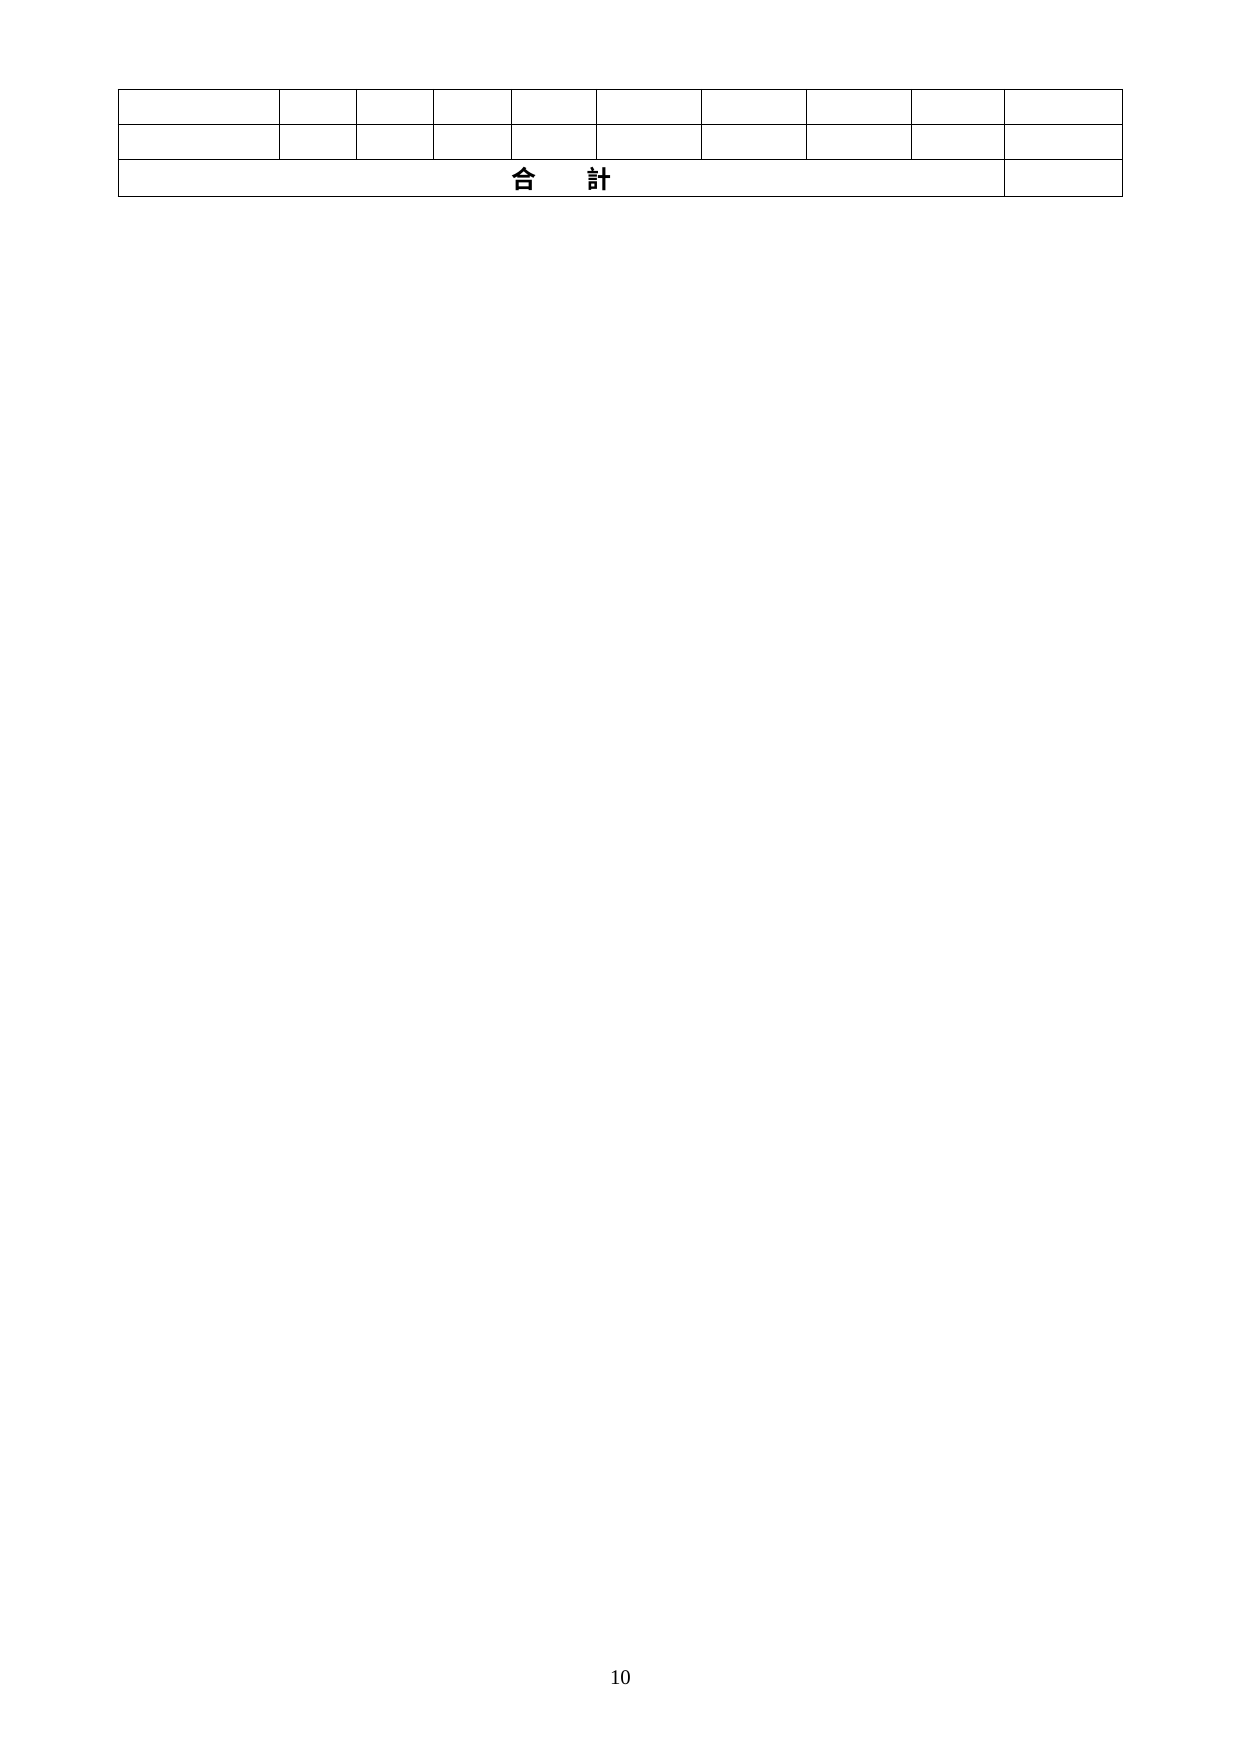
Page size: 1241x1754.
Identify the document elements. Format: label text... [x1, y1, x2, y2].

table_cell [119, 90, 279, 124]
table_cell [119, 125, 279, 159]
table_cell [434, 90, 511, 124]
table_cell [912, 90, 1004, 124]
table_cell [702, 125, 806, 159]
table_cell [597, 125, 701, 159]
table_cell [434, 125, 511, 159]
table_cell [512, 125, 596, 159]
table_cell [807, 90, 911, 124]
table_cell [280, 90, 356, 124]
table_cell [702, 90, 806, 124]
table_cell [1005, 125, 1122, 159]
table_cell [912, 125, 1004, 159]
table_cell [357, 125, 433, 159]
table_cell [807, 125, 911, 159]
table_cell [357, 90, 433, 124]
table_cell 合 計 [119, 160, 1004, 196]
table_cell [597, 90, 701, 124]
table_cell [1005, 160, 1122, 196]
table_cell [1005, 90, 1122, 124]
table_cell [512, 90, 596, 124]
table_cell [280, 125, 356, 159]
